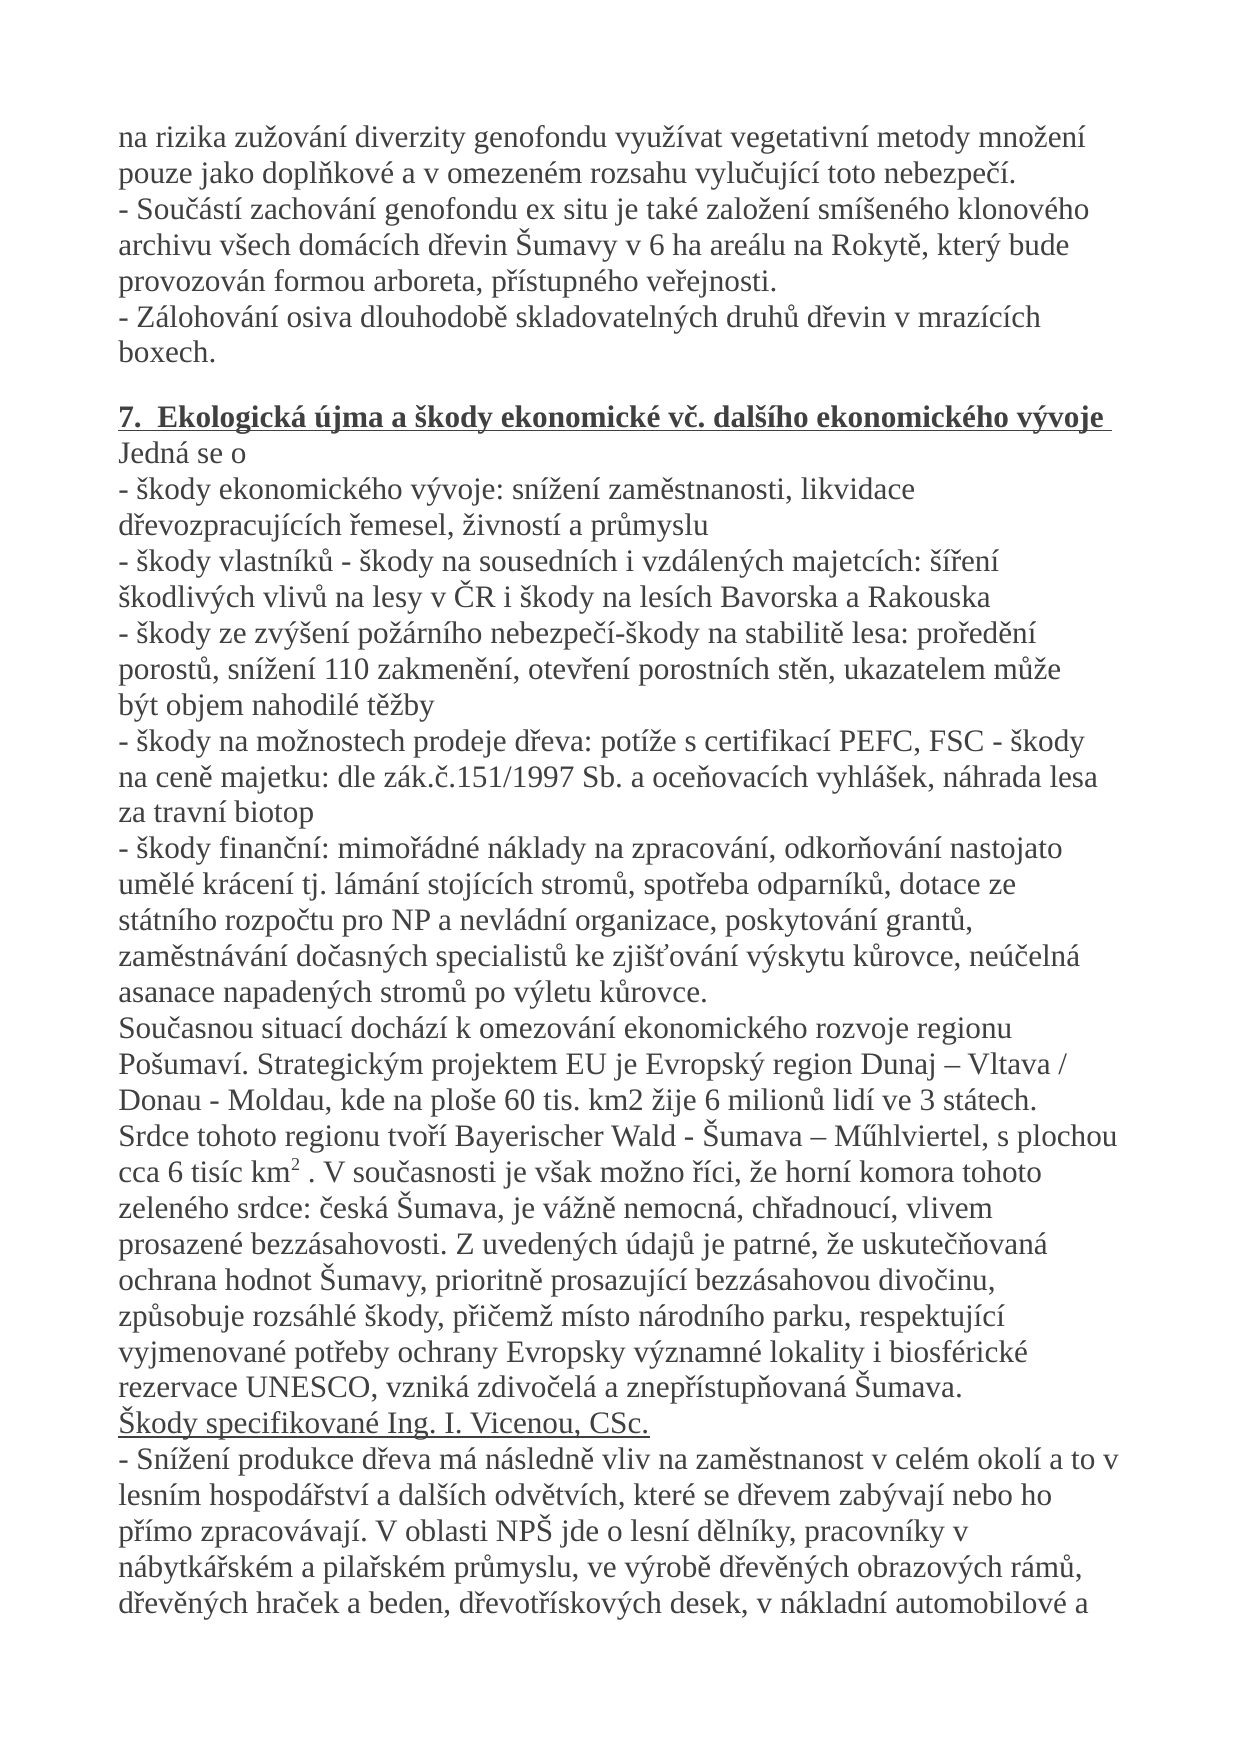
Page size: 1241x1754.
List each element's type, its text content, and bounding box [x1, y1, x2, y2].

text - škody vlastníků - škody na sousedních i vzdálených majetcích: šíření škodlivých vlivů na lesy v ČR i škody na lesích Bavorska a Rakouska [118, 542, 1122, 614]
text - Snížení produkce dřeva má následně vliv na zaměstnanost v celém okolí a to v lesním hospodářství a dalších odvětvích, které se dřevem zabývají nebo ho přímo zpracovávají. V oblasti NPŠ jde o lesní dělníky, pracovníky v nábytkářském a pilařském průmyslu, ve výrobě dřevěných obrazových rámů, dřevěných hraček a beden, dřevotřískových desek, v nákladní automobilové a [118, 1441, 1122, 1620]
text - škody ekonomického vývoje: snížení zaměstnanosti, likvidace dřevozpracujících řemesel, živností a průmyslu [118, 470, 1122, 542]
text Současnou situací dochází k omezování ekonomického rozvoje regionu Pošumaví. Strategickým projektem EU je Evropský region Dunaj – Vltava / Donau - Moldau, kde na ploše 60 tis. km2 žije 6 milionů lidí ve 3 státech. Srdce tohoto regionu tvoří Bayerischer Wald - Šumava – Műhlviertel, s plochou cca 6 tisíc km2 . V současnosti je však možno říci, že horní komora tohoto zeleného srdce: česká Šumava, je vážně nemocná, chřadnoucí, vlivem prosazené bezzásahovosti. Z uvedených údajů je patrné, že uskutečňovaná ochrana hodnot Šumavy, prioritně prosazující bezzásahovou divočinu, způsobuje rozsáhlé škody, přičemž místo národního parku, respektující vyjmenované potřeby ochrany Evropsky významné lokality i biosférické rezervace UNESCO, vzniká zdivočelá a znepřístupňovaná Šumava. [118, 1009, 1122, 1405]
text Škody specifikované Ing. I. Vicenou, CSc. [118, 1405, 1122, 1441]
text - škody na možnostech prodeje dřeva: potíže s certifikací PEFC, FSC - škody na ceně majetku: dle zák.č.151/1997 Sb. a oceňovacích vyhlášek, náhrada lesa za travní biotop [118, 722, 1122, 830]
text na rizika zužování diverzity genofondu využívat vegetativní metody množení pouze jako doplňkové a v omezeném rozsahu vylučující toto nebezpečí. - Součástí zachování genofondu ex situ je také založení smíšeného klonového archivu všech domácích dřevin Šumavy v 6 ha areálu na Rokytě, který bude provozován formou arboreta, přístupného veřejnosti. [118, 118, 1122, 298]
text - Zálohování osiva dlouhodobě skladovatelných druhů dřevin v mrazících boxech. [118, 298, 1122, 370]
text - škody finanční: mimořádné náklady na zpracování, odkorňování nastojato umělé krácení tj. lámání stojících stromů, spotřeba odparníků, dotace ze státního rozpočtu pro NP a nevládní organizace, poskytování grantů, zaměstnávání dočasných specialistů ke zjišťování výskytu kůrovce, neúčelná asanace napadených stromů po výletu kůrovce. [118, 830, 1122, 1009]
text - škody ze zvýšení požárního nebezpečí-škody na stabilitě lesa: proředění porostů, snížení 110 zakmenění, otevření porostních stěn, ukazatelem může být objem nahodilé těžby [118, 614, 1122, 722]
text 7. Ekologická újma a škody ekonomické vč. dalšího ekonomického vývoje [118, 398, 1122, 434]
text Jedná se o [118, 434, 1122, 470]
